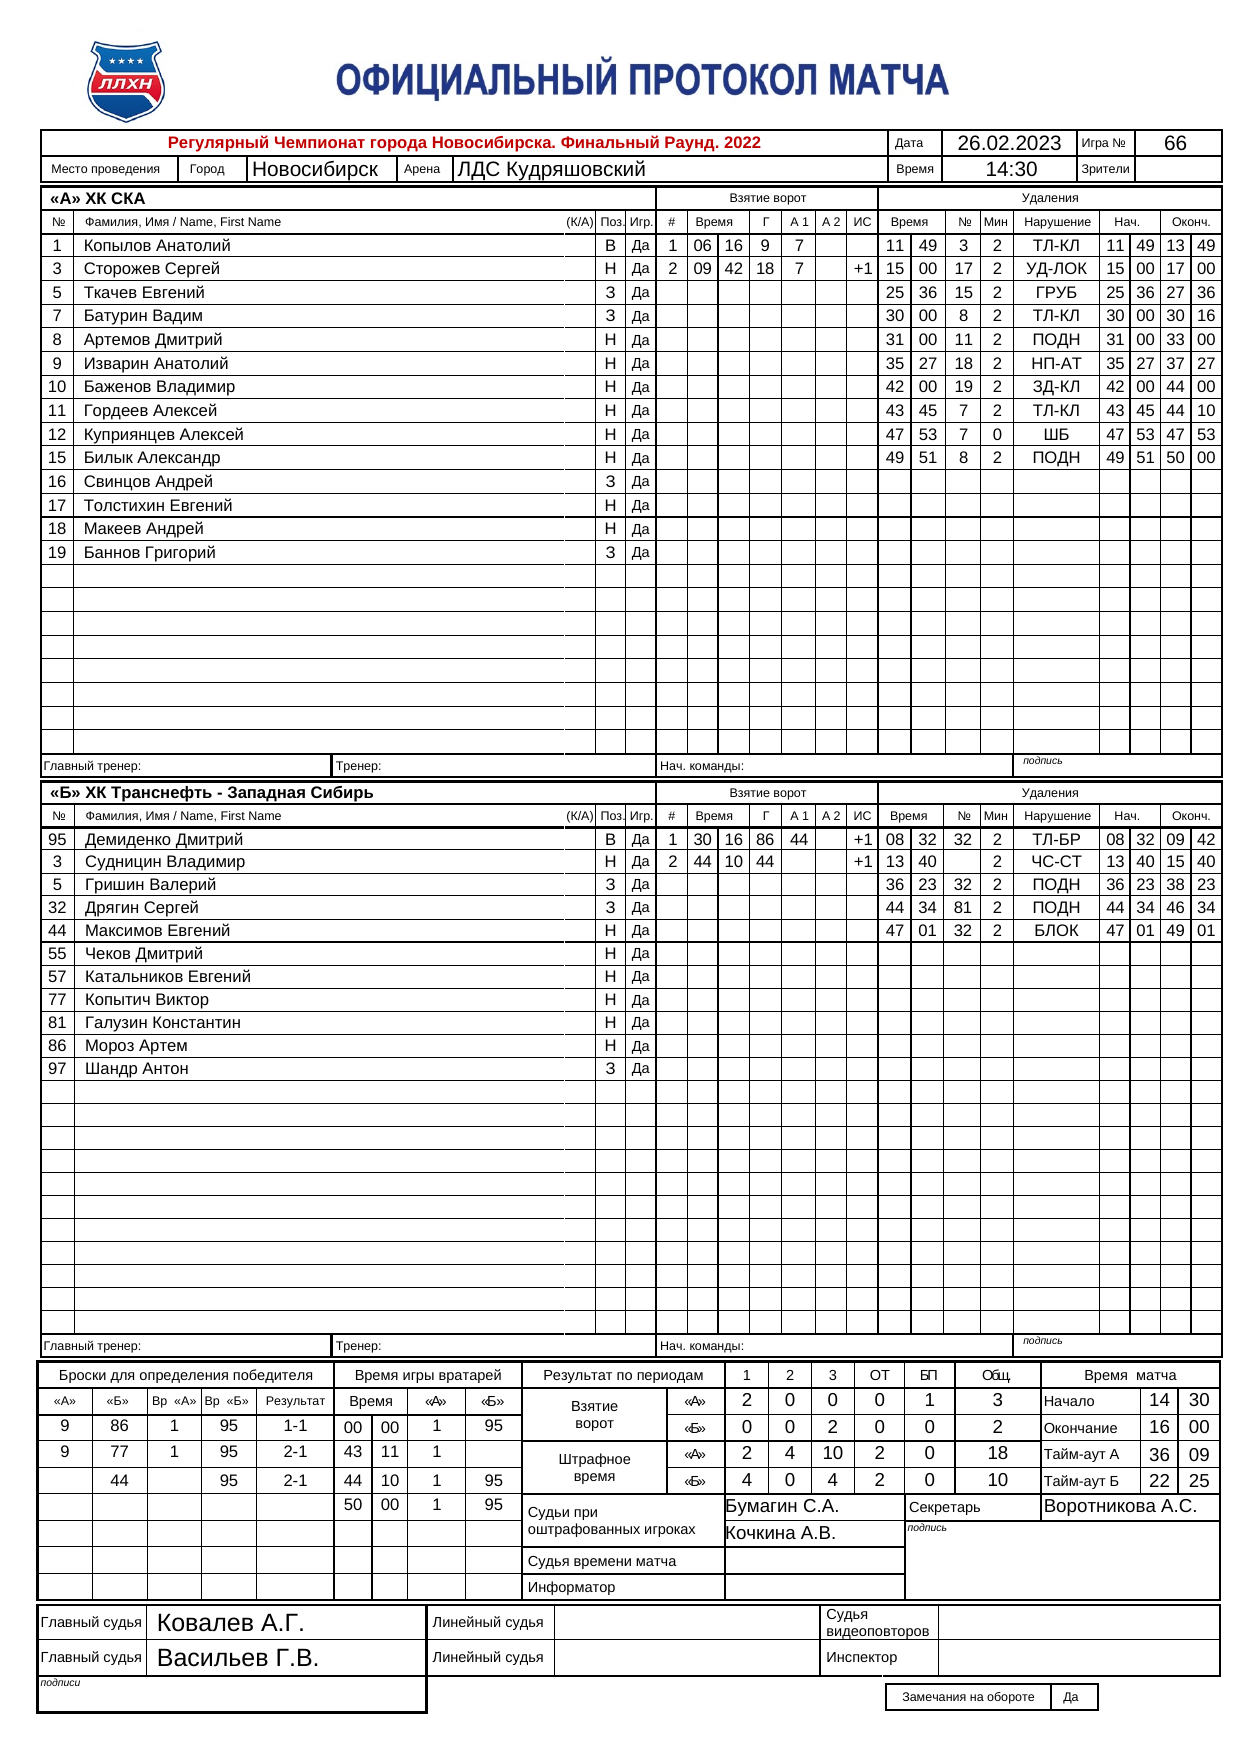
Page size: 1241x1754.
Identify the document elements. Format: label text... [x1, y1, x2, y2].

table_header Дата [889, 131, 941, 155]
table_cell [626, 707, 655, 729]
table_cell 2 [812, 1415, 854, 1440]
table_cell 10 [373, 1468, 407, 1493]
table_cell 15 [879, 257, 910, 280]
table_cell [750, 518, 781, 540]
table_cell [596, 1311, 625, 1333]
table_cell [657, 966, 687, 987]
table_cell [1014, 1196, 1099, 1218]
table_cell [1161, 1265, 1190, 1287]
table_cell [782, 1242, 815, 1264]
table_cell Ковалев А.Г. [147, 1606, 425, 1639]
table_cell [1192, 1127, 1221, 1149]
table_cell 32 [1131, 829, 1160, 849]
table_cell [912, 1173, 943, 1195]
table_cell [93, 1521, 147, 1546]
table_cell 49 [912, 235, 945, 256]
table_cell [565, 1242, 595, 1264]
table_cell 0 [905, 1468, 954, 1493]
table_cell 2-1 [257, 1468, 333, 1493]
table_cell [688, 1104, 717, 1126]
table_cell [596, 1288, 625, 1310]
table_cell 00 [912, 305, 945, 327]
table_cell [42, 1104, 74, 1126]
table_cell [1131, 943, 1160, 964]
table_cell [944, 1288, 980, 1310]
table_cell [657, 423, 687, 445]
table_cell [879, 1288, 910, 1310]
table_cell [719, 636, 749, 658]
table_cell Вр «Б» [202, 1389, 256, 1413]
table_cell [816, 829, 846, 849]
table_cell [782, 352, 815, 374]
table_cell [565, 376, 595, 398]
table_cell [946, 518, 980, 540]
table_cell Нач. команды: [657, 755, 1012, 776]
table_cell [565, 352, 595, 374]
table_cell [565, 328, 595, 351]
table_cell [879, 1242, 910, 1264]
table_cell 2 [981, 850, 1013, 872]
table_cell [782, 565, 815, 587]
table_cell [1161, 989, 1190, 1011]
table_cell 7 [782, 235, 815, 256]
table_cell [626, 1127, 655, 1149]
table_cell Да [626, 829, 655, 849]
table_cell (К/А) [565, 805, 595, 826]
table_cell Город [179, 157, 246, 181]
table_cell 19 [946, 376, 980, 398]
table_cell [750, 399, 781, 422]
table_cell 14:30 [943, 157, 1076, 181]
table_cell [1161, 707, 1190, 729]
table_cell [782, 966, 815, 987]
table_cell [816, 1127, 846, 1149]
table_cell [373, 1574, 407, 1599]
table_cell ГРУБ [1014, 281, 1099, 303]
table_cell Штрафное время [523, 1442, 666, 1493]
table_cell подписи [39, 1677, 425, 1711]
table_cell Н [596, 943, 625, 964]
table_cell 8 [42, 328, 73, 351]
table_cell [750, 683, 781, 706]
table_cell 49 [1161, 920, 1190, 941]
table_cell [1099, 1682, 1220, 1711]
table_cell Ткачев Евгений [74, 281, 564, 303]
table_cell Н [596, 446, 625, 469]
table_cell [42, 730, 73, 753]
table_cell [596, 1127, 625, 1149]
table_cell [847, 636, 877, 658]
table_cell [816, 989, 846, 1011]
table_cell [816, 1265, 846, 1287]
table_cell [847, 305, 877, 327]
table_cell [847, 1081, 877, 1103]
table_cell 44 [335, 1468, 371, 1493]
table_cell [42, 1242, 74, 1264]
table_cell 10 [812, 1442, 854, 1467]
table_cell 40 [1131, 850, 1160, 872]
table_cell [39, 1547, 92, 1573]
table_cell [75, 1196, 564, 1218]
table_cell [1100, 518, 1129, 540]
table_cell [626, 683, 655, 706]
table_cell Время [879, 211, 945, 233]
table_cell Главный судья [39, 1640, 146, 1675]
table_cell Да [626, 257, 655, 280]
table_cell Н [596, 376, 625, 398]
table_cell [847, 446, 877, 469]
table_cell 7 [946, 399, 980, 422]
table_cell 2 [956, 1415, 1040, 1440]
table_cell 17 [946, 257, 980, 280]
table_cell Время [688, 805, 749, 826]
table_cell [1192, 541, 1221, 564]
table_cell 8 [946, 305, 980, 327]
table_cell [946, 494, 980, 516]
table_cell [782, 1035, 815, 1057]
table_cell 17 [42, 494, 73, 516]
table_cell [1100, 943, 1129, 964]
table_cell [944, 1150, 980, 1172]
table_cell 16 [42, 470, 73, 493]
table_cell 11 [373, 1441, 407, 1467]
table_cell Нач. [1100, 805, 1160, 826]
table_cell 0 [769, 1389, 811, 1413]
table_cell [1014, 1242, 1099, 1264]
table_cell 36 [1100, 874, 1129, 895]
table_cell [626, 1219, 655, 1241]
table_cell 95 [466, 1468, 521, 1493]
table_cell Игр. [626, 805, 655, 826]
table_cell «Б » [466, 1389, 521, 1413]
table_cell 0 [855, 1389, 904, 1413]
table_cell [912, 588, 945, 611]
table_cell 45 [912, 399, 945, 422]
table_cell 2 [657, 257, 687, 280]
table_cell [565, 829, 595, 849]
table_cell [1136, 157, 1221, 181]
table_cell 00 [1131, 257, 1160, 280]
table_cell [565, 659, 595, 682]
table_cell [719, 1265, 749, 1287]
table_cell 27 [1192, 352, 1221, 374]
table_cell [657, 518, 687, 540]
table_cell 42 [879, 376, 910, 398]
table_cell [879, 588, 910, 611]
table_cell [750, 730, 781, 753]
table_cell ТЛ-КЛ [1014, 235, 1099, 256]
table_cell ТЛ-КЛ [1014, 399, 1099, 422]
table_cell [750, 541, 781, 564]
table_cell [565, 1288, 595, 1310]
table_cell [657, 1104, 687, 1126]
table_cell [912, 1265, 943, 1287]
table_header 66 [1136, 131, 1221, 155]
table_cell [1192, 1265, 1221, 1287]
table_cell 13 [1161, 235, 1190, 256]
table_cell [847, 730, 877, 753]
table_cell [816, 636, 846, 658]
table_cell Копытич Виктор [75, 989, 564, 1011]
table_cell Главный судья [39, 1606, 146, 1639]
table_cell № [42, 211, 73, 233]
table_cell [750, 1035, 781, 1057]
table_cell [750, 1104, 781, 1126]
table_cell [944, 1035, 980, 1057]
table_cell [657, 281, 687, 303]
table_cell 53 [912, 423, 945, 445]
table_cell [657, 399, 687, 422]
table_cell [688, 636, 717, 658]
table_cell [847, 494, 877, 516]
table_cell [1131, 1173, 1160, 1195]
table_cell [626, 1173, 655, 1195]
table_cell [847, 1265, 877, 1287]
table_cell [1100, 966, 1129, 987]
table_cell [1161, 1173, 1190, 1195]
table_cell [1161, 636, 1190, 658]
table_cell [816, 1219, 846, 1241]
table_cell [816, 446, 846, 469]
table_cell 18 [750, 257, 781, 280]
table_cell [1100, 1242, 1129, 1264]
table_cell [626, 588, 655, 611]
table_cell 11 [1100, 235, 1129, 256]
table_cell [981, 612, 1013, 634]
table_cell [750, 920, 781, 941]
table_cell 3 [42, 257, 73, 280]
table_cell [879, 966, 910, 987]
table_cell 95 [202, 1416, 256, 1440]
table_cell [847, 352, 877, 374]
table_cell 25 [1100, 281, 1129, 303]
table_cell 43 [879, 399, 910, 422]
table_cell [981, 1219, 1013, 1241]
table_cell [750, 281, 781, 303]
table_cell [1161, 1104, 1190, 1126]
table_cell Максимов Евгений [75, 920, 564, 941]
table_cell [657, 683, 687, 706]
table_cell [1131, 683, 1160, 706]
table_cell [42, 1127, 74, 1149]
table_cell [688, 966, 717, 987]
table_cell Н [596, 850, 625, 872]
table_cell Н [596, 1012, 625, 1033]
table_cell [981, 683, 1013, 706]
table_cell [946, 730, 980, 753]
table_cell З [596, 874, 625, 895]
table_cell «А» [668, 1389, 724, 1413]
table_cell [816, 494, 846, 516]
table_cell Зрители [1078, 157, 1134, 181]
table_cell [565, 943, 595, 964]
table_cell Мин [981, 211, 1013, 233]
table_cell 01 [1192, 920, 1221, 941]
table_cell [596, 1219, 625, 1241]
table_cell 11 [879, 235, 910, 256]
table_cell [596, 636, 625, 658]
table_cell 57 [42, 966, 74, 987]
table_header Броски для определения победителя [39, 1363, 333, 1387]
table_cell 2 [981, 376, 1013, 398]
table_cell [688, 896, 717, 918]
table_cell 55 [42, 943, 74, 964]
table_cell [782, 989, 815, 1011]
table_cell [1161, 494, 1190, 516]
table_cell Нач. команды: [657, 1335, 1012, 1356]
table_cell 1 [905, 1389, 954, 1413]
table_cell [596, 659, 625, 682]
table_cell [1014, 565, 1099, 587]
table_cell [1192, 1058, 1221, 1079]
table_cell 33 [1161, 328, 1190, 351]
table_cell [944, 1012, 980, 1033]
table_cell 32 [42, 896, 74, 918]
table_cell [750, 896, 781, 918]
table_cell [782, 1311, 815, 1333]
table_cell 49 [879, 446, 910, 469]
table_cell [1161, 588, 1190, 611]
table_cell [981, 1288, 1013, 1310]
table_cell Н [596, 328, 625, 351]
table_cell [912, 1104, 943, 1126]
table_cell Н [596, 920, 625, 941]
table_cell [1161, 1288, 1190, 1310]
table_cell 86 [750, 829, 781, 849]
table_cell [719, 1288, 749, 1310]
table_cell [912, 730, 945, 753]
table_cell [1192, 943, 1221, 964]
table_cell [816, 612, 846, 634]
table_cell Да [626, 281, 655, 303]
table_cell «Б» [668, 1468, 724, 1493]
table_cell [42, 659, 73, 682]
table_cell [565, 896, 595, 918]
table_cell 2-1 [257, 1441, 333, 1467]
table_cell 27 [1161, 281, 1190, 303]
table_cell 10 [956, 1468, 1040, 1493]
table_cell [1192, 470, 1221, 493]
table_cell [847, 518, 877, 540]
table_cell [1192, 1173, 1221, 1195]
table_cell [1192, 966, 1221, 987]
table_cell [750, 966, 781, 987]
table_cell 44 [93, 1468, 147, 1493]
table_cell 27 [1131, 352, 1160, 374]
table_cell [1100, 1196, 1129, 1218]
table_cell [565, 683, 595, 706]
table_cell [1100, 565, 1129, 587]
table_cell [750, 1012, 781, 1033]
table_cell [879, 943, 910, 964]
table_cell 2 [981, 896, 1013, 918]
table_cell А 1 [782, 211, 815, 233]
table_cell [912, 1242, 943, 1264]
table_cell [981, 1012, 1013, 1033]
table_cell [816, 399, 846, 422]
table_cell [939, 1606, 1219, 1639]
table_cell [75, 1104, 564, 1126]
table_cell [912, 470, 945, 493]
table_cell [750, 446, 781, 469]
table_cell 2 [726, 1389, 768, 1413]
table_cell 01 [1131, 920, 1160, 941]
table_cell [912, 565, 945, 587]
table_cell Линейный судья [428, 1640, 554, 1675]
table_cell 38 [1161, 874, 1190, 895]
table_cell 2 [981, 352, 1013, 374]
table_cell [1131, 541, 1160, 564]
table_cell [946, 565, 980, 587]
table_cell 23 [1131, 874, 1160, 895]
table_cell [1100, 683, 1129, 706]
table_cell Нач. [1100, 211, 1160, 233]
table_cell [981, 588, 1013, 611]
table_cell 15 [1100, 257, 1129, 280]
table_cell [847, 989, 877, 1011]
table_cell [1014, 989, 1099, 1011]
table_cell [596, 730, 625, 753]
table_cell [1100, 1035, 1129, 1057]
table_cell [1014, 966, 1099, 987]
table_cell [688, 305, 717, 327]
table_cell [782, 943, 815, 964]
table_cell 00 [1192, 376, 1221, 398]
table_cell «Б» [668, 1415, 724, 1440]
table_cell [688, 1012, 717, 1033]
table_cell [847, 1035, 877, 1057]
table_cell [879, 659, 910, 682]
table_cell [782, 1150, 815, 1172]
table_cell [946, 636, 980, 658]
table_cell 0 [905, 1415, 954, 1440]
table_cell [148, 1494, 201, 1520]
table_cell [1014, 470, 1099, 493]
table_cell [42, 1219, 74, 1241]
table_cell [879, 470, 910, 493]
table_cell [335, 1574, 371, 1599]
table_cell [596, 1173, 625, 1195]
table_cell [912, 943, 943, 964]
table_cell [981, 1035, 1013, 1057]
table_cell [1014, 588, 1099, 611]
table_cell [1131, 1081, 1160, 1103]
table_cell [847, 1219, 877, 1241]
table_cell [816, 281, 846, 303]
table_cell [565, 565, 595, 587]
table_cell 16 [719, 829, 749, 849]
table_cell 2 [981, 281, 1013, 303]
table_cell [1192, 683, 1221, 706]
table_cell [565, 1012, 595, 1033]
table_cell [565, 966, 595, 987]
table_cell 2 [981, 874, 1013, 895]
table_cell [257, 1574, 333, 1599]
table_cell Да [626, 518, 655, 540]
table_cell [944, 943, 980, 964]
table_cell [657, 470, 687, 493]
table_cell [981, 1311, 1013, 1333]
table_cell [912, 1035, 943, 1057]
table_cell [596, 1265, 625, 1287]
table_cell Кочкина А.В. [726, 1521, 904, 1546]
table_cell [946, 541, 980, 564]
table_cell 15 [1161, 850, 1190, 872]
table_cell «Б» [93, 1389, 147, 1413]
table_cell [750, 1150, 781, 1172]
table_cell Поз. [596, 211, 625, 233]
table_cell ПОДН [1014, 328, 1099, 351]
table_cell [1192, 1242, 1221, 1264]
table_cell [719, 1127, 749, 1149]
table_cell [946, 612, 980, 634]
table_cell [879, 1265, 910, 1287]
table_cell Копылов Анатолий [74, 235, 564, 256]
table_cell [1014, 659, 1099, 682]
table_cell [981, 989, 1013, 1011]
table_cell [750, 565, 781, 587]
table_cell [1131, 1035, 1160, 1057]
table_cell [565, 257, 595, 280]
table_cell [847, 235, 877, 256]
table_cell [981, 1173, 1013, 1195]
table_cell 15 [42, 446, 73, 469]
table_cell Да [626, 920, 655, 941]
table_cell [565, 612, 595, 634]
table_cell 2 [657, 850, 687, 872]
table_cell [335, 1521, 371, 1546]
table_cell [688, 1150, 717, 1172]
table_cell Да [626, 305, 655, 327]
table_cell [816, 235, 846, 256]
table_cell [1131, 518, 1160, 540]
table_cell [1100, 1311, 1129, 1333]
table_cell [74, 565, 564, 587]
table_cell [1100, 1173, 1129, 1195]
table_cell [879, 1104, 910, 1126]
table_cell [750, 659, 781, 682]
table_cell [565, 281, 595, 303]
table_cell [981, 636, 1013, 658]
table_cell [879, 1311, 910, 1333]
table_cell [1100, 1081, 1129, 1103]
table_cell [981, 1150, 1013, 1172]
table_cell Гришин Валерий [75, 874, 564, 895]
table_cell [981, 1081, 1013, 1103]
table_cell 1 [148, 1416, 201, 1440]
table_cell Да [626, 874, 655, 895]
table_cell 2 [981, 257, 1013, 280]
table_cell 40 [1192, 850, 1221, 872]
table_cell [1161, 612, 1190, 634]
table_cell Билык Александр [74, 446, 564, 469]
table_cell # [657, 805, 687, 826]
table_cell [688, 683, 717, 706]
table_cell 53 [1131, 423, 1160, 445]
table_cell 2 [981, 829, 1013, 849]
table_cell [719, 423, 749, 445]
table_cell [75, 1150, 564, 1172]
table_cell [912, 1058, 943, 1079]
table_cell Демиденко Дмитрий [75, 829, 564, 849]
table_cell [1131, 1311, 1160, 1333]
table_cell [816, 1288, 846, 1310]
table_cell [688, 1288, 717, 1310]
table_cell 00 [335, 1416, 371, 1440]
table_cell 00 [1192, 446, 1221, 469]
table_cell 47 [1100, 920, 1129, 941]
table_cell [1131, 1242, 1160, 1264]
table_cell 17 [1161, 257, 1190, 280]
table_cell 00 [1131, 305, 1160, 327]
table_cell [596, 707, 625, 729]
table_cell [1014, 943, 1099, 964]
table_cell [750, 989, 781, 1011]
table_cell [74, 588, 564, 611]
table_cell [626, 1081, 655, 1103]
table_cell 30 [1100, 305, 1129, 327]
table_cell [750, 494, 781, 516]
table_cell 10 [1192, 399, 1221, 422]
table_cell 16 [1141, 1415, 1177, 1440]
table_cell [39, 1574, 92, 1599]
table_cell 8 [946, 446, 980, 469]
table_cell 00 [912, 257, 945, 280]
table_cell [657, 1150, 687, 1172]
table_cell Вр «А» [148, 1389, 201, 1413]
table_cell [688, 1242, 717, 1264]
table_cell [626, 636, 655, 658]
table_cell Оконч. [1161, 805, 1221, 826]
table_cell Да [626, 352, 655, 374]
table_cell подпись [1014, 755, 1221, 776]
table_cell Новосибирск [248, 157, 396, 181]
table_cell Линейный судья [428, 1606, 554, 1639]
table_cell [782, 1219, 815, 1241]
table_cell А 1 [782, 805, 815, 826]
table_cell [688, 328, 717, 351]
table_cell [912, 541, 945, 564]
table_cell [596, 1242, 625, 1264]
table_cell 32 [944, 829, 980, 849]
table_cell [847, 281, 877, 303]
table_cell [719, 874, 749, 895]
table_cell [657, 1219, 687, 1241]
table_cell 2 [981, 328, 1013, 351]
picture [5, 28, 1179, 129]
table_cell [879, 494, 910, 516]
table_cell [1100, 636, 1129, 658]
table_cell № [42, 805, 74, 826]
table_cell [688, 1035, 717, 1057]
table_cell 35 [1100, 352, 1129, 374]
table_cell [373, 1547, 407, 1573]
table_cell 0 [855, 1415, 904, 1440]
table_cell Да [626, 446, 655, 469]
table_cell Оконч. [1161, 211, 1221, 233]
table_cell 13 [1100, 850, 1129, 872]
table_cell [782, 1012, 815, 1033]
table_cell Н [596, 989, 625, 1011]
table_cell [912, 1196, 943, 1218]
table_cell 97 [42, 1058, 74, 1079]
table_cell [565, 494, 595, 516]
table_cell [626, 612, 655, 634]
table_cell [1014, 518, 1099, 540]
table_cell Васильев Г.В. [147, 1640, 425, 1675]
table_cell [912, 966, 943, 987]
table_cell [657, 588, 687, 611]
table_cell [565, 305, 595, 327]
table_cell [879, 1173, 910, 1195]
table_cell [688, 1265, 717, 1287]
table_cell [816, 730, 846, 753]
table_cell [879, 612, 910, 634]
table_cell [847, 943, 877, 964]
table_cell [42, 1196, 74, 1218]
table_cell [750, 328, 781, 351]
table_cell 36 [1131, 281, 1160, 303]
table_cell [719, 1219, 749, 1241]
table_cell [782, 494, 815, 516]
table_cell [782, 305, 815, 327]
table_cell 9 [39, 1441, 92, 1467]
table_cell Н [596, 1035, 625, 1057]
table_cell [596, 1150, 625, 1172]
table_cell [1100, 1219, 1129, 1241]
table_cell [816, 659, 846, 682]
table_cell [1192, 1035, 1221, 1057]
table_cell [565, 1127, 595, 1149]
table_header Взятие ворот [657, 783, 877, 803]
table_cell 40 [912, 850, 943, 872]
table_cell [944, 1173, 980, 1195]
table_cell Да [626, 1012, 655, 1033]
table_cell Тайм-аут А [1042, 1441, 1140, 1467]
table_cell Да [626, 1058, 655, 1079]
table_cell [946, 588, 980, 611]
table_cell 14 [1141, 1389, 1177, 1413]
table_cell [75, 1311, 564, 1333]
table_cell Главный тренер: [42, 1335, 330, 1356]
table_cell [782, 328, 815, 351]
table_header 2 [769, 1363, 811, 1387]
table_cell [42, 1288, 74, 1310]
table_cell [981, 565, 1013, 587]
table_cell 4 [769, 1442, 811, 1467]
table_cell ЛДС Кудряшовский [454, 157, 887, 181]
table_cell 44 [750, 850, 781, 872]
table_cell [719, 1311, 749, 1333]
table_cell [688, 446, 717, 469]
table_cell [719, 328, 749, 351]
table_cell [816, 352, 846, 374]
table_cell 18 [956, 1442, 1040, 1467]
table_header «Б» ХК Транснефть - Западная Сибирь [42, 783, 655, 803]
table_cell [981, 707, 1013, 729]
table_cell Начало [1042, 1389, 1140, 1413]
table_cell ТЛ-БР [1014, 829, 1099, 849]
table_cell 3 [956, 1389, 1040, 1413]
table_cell [555, 1606, 819, 1639]
table_cell [688, 470, 717, 493]
table_cell Судницин Владимир [75, 850, 564, 872]
table_cell [1192, 494, 1221, 516]
table_cell [782, 376, 815, 398]
table_cell [847, 588, 877, 611]
table_cell Н [596, 423, 625, 445]
table_cell [1014, 730, 1099, 753]
table_cell [847, 541, 877, 564]
table_cell [847, 1288, 877, 1310]
table_cell 7 [782, 257, 815, 280]
table_cell [912, 518, 945, 540]
table_cell [39, 1468, 92, 1493]
table_cell 2 [981, 920, 1013, 941]
table_cell [944, 1058, 980, 1079]
table_cell Куприянцев Алексей [74, 423, 564, 445]
table_cell [719, 1173, 749, 1195]
table_cell [1161, 1012, 1190, 1033]
table_cell 2 [981, 235, 1013, 256]
table_cell [93, 1494, 147, 1520]
table_cell 32 [912, 829, 943, 849]
table_cell [719, 399, 749, 422]
table_cell [816, 683, 846, 706]
table_header Замечания на обороте [887, 1685, 1050, 1709]
table_cell [565, 470, 595, 493]
table_header Да [1052, 1685, 1097, 1709]
table_cell [944, 1242, 980, 1264]
table_cell 1 [148, 1441, 201, 1467]
table_cell [944, 1219, 980, 1241]
table_cell Мороз Артем [75, 1035, 564, 1057]
table_cell Да [626, 1035, 655, 1057]
table_cell Мин [981, 805, 1013, 826]
table_cell [750, 1127, 781, 1149]
table_cell [657, 541, 687, 564]
table_cell 1 [408, 1494, 465, 1520]
table_cell [1192, 1311, 1221, 1333]
table_cell [847, 896, 877, 918]
table_cell [816, 1104, 846, 1126]
table_cell [1131, 1288, 1160, 1310]
table_cell 34 [1131, 896, 1160, 918]
table_cell ИС [847, 805, 877, 826]
table_cell [657, 659, 687, 682]
table_cell 00 [1179, 1415, 1219, 1440]
table_cell 00 [373, 1494, 407, 1520]
table_cell 13 [879, 850, 910, 872]
table_cell [847, 1012, 877, 1033]
table_cell [596, 1081, 625, 1103]
table_cell [879, 1081, 910, 1103]
table_cell Н [596, 399, 625, 422]
table_cell [657, 989, 687, 1011]
table_cell Шандр Антон [75, 1058, 564, 1079]
table_cell [626, 1265, 655, 1287]
table_cell 50 [335, 1494, 371, 1520]
table_cell 06 [688, 235, 717, 256]
table_cell [816, 1242, 846, 1264]
table_cell [719, 565, 749, 587]
table_cell Да [626, 399, 655, 422]
table_cell 81 [42, 1012, 74, 1033]
table_cell 09 [1161, 829, 1190, 849]
table_cell [596, 1104, 625, 1126]
table_cell [565, 1150, 595, 1172]
table_cell [816, 1173, 846, 1195]
table_cell [879, 565, 910, 587]
table_cell [1161, 659, 1190, 682]
table_cell [202, 1494, 256, 1520]
table_cell [428, 1677, 882, 1711]
table_cell 0 [905, 1442, 954, 1467]
table_cell [944, 1104, 980, 1126]
table_cell Да [626, 989, 655, 1011]
table_cell 1 [42, 235, 73, 256]
table_cell [782, 518, 815, 540]
table_cell [657, 1058, 687, 1079]
table_cell [946, 683, 980, 706]
table_cell ТЛ-КЛ [1014, 305, 1099, 327]
table_cell [1100, 612, 1129, 634]
table_cell [1131, 588, 1160, 611]
table_cell 09 [1179, 1441, 1219, 1467]
table_cell [816, 874, 846, 895]
table_cell [912, 1012, 943, 1033]
table_cell подпись [906, 1522, 1219, 1599]
table_cell [42, 588, 73, 611]
table_cell [944, 1311, 980, 1333]
table_cell [750, 636, 781, 658]
table_cell ПОДН [1014, 446, 1099, 469]
table_cell [1161, 943, 1190, 964]
table_cell [657, 636, 687, 658]
table_cell [688, 565, 717, 587]
table_cell А 2 [816, 211, 846, 233]
table_cell [1131, 1265, 1160, 1287]
table_cell [1014, 1035, 1099, 1057]
table_cell 53 [1192, 423, 1221, 445]
table_cell [944, 1265, 980, 1287]
table_cell [1131, 1150, 1160, 1172]
table_cell [1100, 588, 1129, 611]
table_cell [74, 636, 564, 658]
table_cell [408, 1547, 465, 1573]
table_cell [657, 1173, 687, 1195]
table_cell 2 [855, 1442, 904, 1467]
table_cell [726, 1548, 904, 1573]
table_cell [565, 423, 595, 445]
table_cell [879, 1196, 910, 1218]
table_cell 4 [726, 1468, 768, 1493]
table_cell [657, 730, 687, 753]
table_cell [626, 1150, 655, 1172]
table_cell 36 [1192, 281, 1221, 303]
table_cell [75, 1265, 564, 1287]
table_cell [1192, 707, 1221, 729]
table_cell [847, 1242, 877, 1264]
table_cell 49 [1192, 235, 1221, 256]
table_cell [719, 1012, 749, 1033]
table_cell [847, 683, 877, 706]
table_cell [565, 1173, 595, 1195]
table_cell [719, 541, 749, 564]
table_cell [750, 1265, 781, 1287]
table_cell 1 [657, 235, 687, 256]
table_cell Арена [398, 157, 452, 181]
table_cell 44 [879, 896, 910, 918]
table_cell [565, 1081, 595, 1103]
table_cell [912, 1311, 943, 1333]
table_cell [688, 281, 717, 303]
table_cell З [596, 470, 625, 493]
table_cell [912, 1288, 943, 1310]
table_cell [750, 612, 781, 634]
table_cell [981, 1265, 1013, 1287]
table_header Время игры вратарей [335, 1363, 521, 1387]
table_cell [719, 305, 749, 327]
table_cell [782, 850, 815, 872]
table_cell 12 [42, 423, 73, 445]
table_cell Да [626, 494, 655, 516]
table_cell 18 [42, 518, 73, 540]
table_header Время матча [1042, 1363, 1219, 1387]
table_cell Инспектор [821, 1640, 938, 1675]
table_cell [1100, 1104, 1129, 1126]
table_cell 43 [335, 1441, 371, 1467]
table_cell 77 [93, 1441, 147, 1467]
table_cell [1161, 1081, 1190, 1103]
table_cell 43 [1100, 399, 1129, 422]
table_cell 36 [912, 281, 945, 303]
table_cell [1100, 541, 1129, 564]
table_header БП [905, 1363, 954, 1387]
table_cell 1-1 [257, 1416, 333, 1440]
table_cell [750, 470, 781, 493]
table_cell [912, 1081, 943, 1103]
table_cell [42, 612, 73, 634]
table_cell Да [626, 328, 655, 351]
table_cell [847, 423, 877, 445]
table_cell [719, 1150, 749, 1172]
table_cell 11 [946, 328, 980, 351]
table_cell 16 [1192, 305, 1221, 327]
table_cell Макеев Андрей [74, 518, 564, 540]
table_cell [565, 636, 595, 658]
table_cell [944, 989, 980, 1011]
table_cell [912, 494, 945, 516]
table_cell [688, 352, 717, 374]
table_cell [782, 399, 815, 422]
table_cell 47 [879, 920, 910, 941]
table_cell [816, 565, 846, 587]
table_cell [626, 1104, 655, 1126]
table_cell Время [889, 157, 941, 181]
table_cell [750, 1196, 781, 1218]
table_cell [782, 541, 815, 564]
table_cell № [944, 805, 980, 826]
table_cell [1014, 636, 1099, 658]
table_cell 44 [42, 920, 74, 941]
table_cell 30 [1161, 305, 1190, 327]
table_cell [782, 707, 815, 729]
table_cell [688, 1173, 717, 1195]
table_cell [1192, 730, 1221, 753]
table_cell Артемов Дмитрий [74, 328, 564, 351]
table_cell [1014, 1219, 1099, 1241]
table_cell [688, 541, 717, 564]
table_cell [1100, 1288, 1129, 1310]
table_cell [1100, 1265, 1129, 1287]
table_cell [657, 376, 687, 398]
table_cell [750, 423, 781, 445]
table_cell [1131, 730, 1160, 753]
table_cell 23 [1192, 874, 1221, 895]
table_cell [981, 494, 1013, 516]
table_cell Судьи при оштрафованных игроках [523, 1495, 724, 1546]
table_cell [1192, 1196, 1221, 1218]
table_cell [202, 1547, 256, 1573]
table_cell [816, 1058, 846, 1079]
table_cell [688, 943, 717, 964]
table_cell Нарушение [1014, 805, 1099, 826]
table_cell Н [596, 966, 625, 987]
table_cell [847, 399, 877, 422]
table_cell [1014, 1127, 1099, 1149]
table_cell [879, 636, 910, 658]
table_cell Катальников Евгений [75, 966, 564, 987]
table_cell [688, 1127, 717, 1149]
table_cell [148, 1468, 201, 1493]
table_cell 44 [1161, 399, 1190, 422]
table_cell [565, 588, 595, 611]
table_cell Баженов Владимир [74, 376, 564, 398]
table_cell [847, 707, 877, 729]
table_cell [816, 943, 846, 964]
table_cell [782, 920, 815, 941]
table_cell [42, 565, 73, 587]
table_cell [912, 1219, 943, 1241]
table_cell 3 [42, 850, 74, 872]
table_cell ЧС-СТ [1014, 850, 1099, 872]
table_cell [1161, 1242, 1190, 1264]
table_cell [719, 659, 749, 682]
table_cell [816, 423, 846, 445]
table_cell Время [879, 805, 943, 826]
table_cell 00 [912, 328, 945, 351]
table_cell [1161, 1219, 1190, 1241]
table_cell 15 [946, 281, 980, 303]
table_header Регулярный Чемпионат города Новосибирска. Финальный Раунд. 2022 [42, 131, 887, 155]
table_cell 44 [688, 850, 717, 872]
table_cell [782, 1127, 815, 1149]
table_cell Да [626, 423, 655, 445]
table_cell 47 [1100, 423, 1129, 445]
table_cell [946, 707, 980, 729]
table_cell [1131, 1012, 1160, 1033]
table_cell [816, 305, 846, 327]
table_cell УД-ЛОК [1014, 257, 1099, 280]
table_cell 08 [1100, 829, 1129, 849]
table_cell [1161, 730, 1190, 753]
table_cell 49 [1100, 446, 1129, 469]
table_cell [1131, 1104, 1160, 1126]
table_cell [750, 305, 781, 327]
table_cell [719, 707, 749, 729]
table_header Удаления [879, 188, 1221, 209]
table_cell [1192, 588, 1221, 611]
table_cell Н [596, 494, 625, 516]
table_cell [782, 612, 815, 634]
table_cell [879, 707, 910, 729]
table_cell 27 [912, 352, 945, 374]
table_cell 1 [408, 1441, 465, 1467]
table_cell Секретарь [906, 1495, 1040, 1520]
table_cell [879, 518, 910, 540]
table_cell Фамилия, Имя / Name, First Name [75, 805, 565, 826]
table_cell [657, 1081, 687, 1103]
table_cell 50 [1161, 446, 1190, 469]
table_cell [939, 1640, 1219, 1675]
table_cell [879, 683, 910, 706]
table_cell [373, 1521, 407, 1546]
table_cell 81 [944, 896, 980, 918]
table_cell [912, 989, 943, 1011]
table_cell 00 [1192, 328, 1221, 351]
table_cell В [596, 829, 625, 849]
table_cell 44 [782, 829, 815, 849]
table_cell [1014, 494, 1099, 516]
table_cell 23 [912, 874, 943, 895]
table_cell [1014, 1150, 1099, 1172]
table_header 26.02.2023 [943, 131, 1076, 155]
table_cell [688, 376, 717, 398]
table_cell [596, 565, 625, 587]
table_cell [782, 423, 815, 445]
table_cell 30 [879, 305, 910, 327]
table_cell [981, 966, 1013, 987]
table_cell [750, 1288, 781, 1310]
table_cell [42, 636, 73, 658]
table_cell [1192, 659, 1221, 682]
table_cell Тренер: [333, 1335, 655, 1356]
table_cell [847, 1150, 877, 1172]
table_cell [42, 1081, 74, 1103]
table_cell [981, 943, 1013, 964]
table_cell 31 [1100, 328, 1129, 351]
table_cell 2 [855, 1468, 904, 1493]
table_cell [466, 1547, 521, 1573]
table_cell 95 [202, 1441, 256, 1467]
table_cell [782, 683, 815, 706]
table_cell [847, 1196, 877, 1218]
table_cell [719, 1058, 749, 1079]
table_cell [719, 352, 749, 374]
table_cell [202, 1574, 256, 1599]
table_cell Да [626, 966, 655, 987]
table_cell З [596, 281, 625, 303]
table_cell [1014, 612, 1099, 634]
table_cell [93, 1547, 147, 1573]
table_cell [1192, 1219, 1221, 1241]
table_cell [202, 1521, 256, 1546]
table_cell [782, 636, 815, 658]
table_cell [74, 683, 564, 706]
table_cell 4 [812, 1468, 854, 1493]
table_cell [657, 1311, 687, 1333]
table_cell [750, 943, 781, 964]
table_cell [1161, 966, 1190, 987]
table_cell [565, 1058, 595, 1079]
table_cell подпись [1014, 1335, 1221, 1356]
table_cell 2 [981, 399, 1013, 422]
table_cell [1192, 565, 1221, 587]
table_cell 0 [812, 1389, 854, 1413]
table_cell [1161, 1127, 1190, 1149]
table_cell 10 [719, 850, 749, 872]
table_cell [944, 1127, 980, 1149]
table_cell [719, 989, 749, 1011]
table_cell [912, 636, 945, 658]
table_cell [719, 588, 749, 611]
table_cell Галузин Константин [75, 1012, 564, 1033]
table_cell [42, 1311, 74, 1333]
table_cell [1161, 565, 1190, 587]
table_cell [946, 470, 980, 493]
table_cell 2 [981, 305, 1013, 327]
table_cell [1014, 707, 1099, 729]
table_cell [688, 518, 717, 540]
table_cell 95 [202, 1468, 256, 1493]
table_cell Чеков Дмитрий [75, 943, 564, 964]
table_cell [626, 565, 655, 587]
table_cell 51 [1131, 446, 1160, 469]
table_cell [981, 1104, 1013, 1126]
table_cell [719, 281, 749, 303]
table_cell [688, 588, 717, 611]
table_cell [847, 1127, 877, 1149]
table_cell Результат [257, 1389, 333, 1413]
table_cell [565, 874, 595, 895]
table_cell [565, 1311, 595, 1333]
table_cell [657, 328, 687, 351]
table_cell [981, 1242, 1013, 1264]
table_cell [555, 1640, 819, 1675]
table_cell Взятие ворот [523, 1389, 666, 1440]
table_cell [596, 683, 625, 706]
table_cell Баннов Григорий [74, 541, 564, 564]
table_cell [782, 1081, 815, 1103]
table_cell [1192, 612, 1221, 634]
table_cell 00 [1192, 257, 1221, 280]
table_cell [847, 920, 877, 941]
table_cell [912, 707, 945, 729]
table_cell [1100, 659, 1129, 682]
table_cell 7 [946, 423, 980, 445]
table_cell 86 [93, 1416, 147, 1440]
table_cell [39, 1494, 92, 1520]
table_cell [816, 1012, 846, 1033]
table_cell 31 [879, 328, 910, 351]
table_cell [408, 1574, 465, 1599]
table_cell [719, 683, 749, 706]
table_cell [257, 1494, 333, 1520]
table_cell +1 [847, 257, 877, 280]
table_cell [1131, 659, 1160, 682]
table_cell [1131, 494, 1160, 516]
table_cell «А» [408, 1389, 465, 1413]
table_cell 30 [688, 829, 717, 849]
table_cell # [657, 211, 687, 233]
table_cell [879, 541, 910, 564]
table_cell 2 [981, 446, 1013, 469]
table_cell [596, 588, 625, 611]
table_cell Г [750, 211, 781, 233]
table_cell [1100, 494, 1129, 516]
table_cell (К/А) [565, 211, 595, 233]
table_cell [750, 1058, 781, 1079]
table_cell [1131, 565, 1160, 587]
table_cell [565, 235, 595, 256]
table_cell 36 [879, 874, 910, 895]
table_cell [912, 612, 945, 634]
table_cell [847, 612, 877, 634]
table_cell [565, 541, 595, 564]
table_cell ЗД-КЛ [1014, 376, 1099, 398]
table_cell [688, 989, 717, 1011]
table_cell 09 [688, 257, 717, 280]
table_cell 9 [39, 1416, 92, 1440]
table_cell 95 [42, 829, 74, 849]
table_cell [657, 920, 687, 941]
table_cell 10 [42, 376, 73, 398]
table_cell Да [626, 943, 655, 964]
table_cell 35 [879, 352, 910, 374]
table_cell 25 [879, 281, 910, 303]
table_cell 30 [1179, 1389, 1219, 1413]
table_cell [981, 1058, 1013, 1079]
table_cell [981, 518, 1013, 540]
table_cell [1100, 470, 1129, 493]
table_cell [466, 1574, 521, 1599]
table_cell [1100, 730, 1129, 753]
table_cell [912, 1127, 943, 1149]
table_cell Информатор [523, 1575, 724, 1599]
table_cell [1192, 989, 1221, 1011]
table_cell [879, 989, 910, 1011]
table_cell [750, 352, 781, 374]
table_cell Н [596, 352, 625, 374]
table_cell [782, 1196, 815, 1218]
table_cell [782, 446, 815, 469]
table_cell [688, 659, 717, 682]
table_cell [1131, 1058, 1160, 1079]
table_cell [816, 896, 846, 918]
table_cell БЛОК [1014, 920, 1099, 941]
table_cell 51 [912, 446, 945, 469]
table_cell 5 [42, 874, 74, 895]
table_cell 0 [726, 1415, 768, 1440]
table_cell [750, 1311, 781, 1333]
table_cell 1 [408, 1468, 465, 1493]
table_cell [688, 1311, 717, 1333]
table_cell [74, 730, 564, 753]
table_cell Игр. [626, 211, 655, 233]
table_cell 47 [1161, 423, 1190, 445]
table_cell [1161, 541, 1190, 564]
table_cell [782, 1288, 815, 1310]
table_cell [944, 850, 980, 872]
table_cell [1161, 518, 1190, 540]
table_cell [1131, 989, 1160, 1011]
table_cell [1100, 1127, 1129, 1149]
table_cell [466, 1441, 521, 1467]
table_cell 3 [946, 235, 980, 256]
table_cell [1131, 1127, 1160, 1149]
table_cell 5 [42, 281, 73, 303]
table_cell [39, 1521, 92, 1546]
table_cell [74, 612, 564, 634]
table_cell 08 [879, 829, 910, 849]
table_cell [719, 1104, 749, 1126]
table_cell [626, 1288, 655, 1310]
table_cell 86 [42, 1035, 74, 1057]
table_cell Воротникова А.С. [1042, 1495, 1219, 1520]
table_cell [1014, 1081, 1099, 1103]
table_cell 19 [42, 541, 73, 564]
table_cell [719, 1081, 749, 1103]
table_cell [719, 612, 749, 634]
table_cell [782, 1173, 815, 1195]
table_cell [816, 707, 846, 729]
table_cell [148, 1521, 201, 1546]
table_cell [657, 1288, 687, 1310]
table_cell [688, 707, 717, 729]
table_cell [1131, 1219, 1160, 1241]
table_cell 42 [1100, 376, 1129, 398]
table_cell [1161, 1311, 1190, 1333]
table_cell Главный тренер: [42, 755, 330, 776]
table_cell [719, 966, 749, 987]
table_cell В [596, 235, 625, 256]
table_cell [782, 470, 815, 493]
table_cell [688, 730, 717, 753]
table_cell [626, 1242, 655, 1264]
table_cell [75, 1127, 564, 1149]
table_cell [816, 588, 846, 611]
table_cell [750, 707, 781, 729]
table_cell Батурин Вадим [74, 305, 564, 327]
table_cell [782, 874, 815, 895]
table_cell «А» [39, 1389, 92, 1413]
table_cell [1161, 1058, 1190, 1079]
table_cell З [596, 541, 625, 564]
table_cell [1192, 1104, 1221, 1126]
table_cell [1100, 1058, 1129, 1079]
table_cell [879, 730, 910, 753]
table_cell [782, 1104, 815, 1126]
table_cell [944, 1081, 980, 1103]
table_cell [1192, 1012, 1221, 1033]
table_cell [816, 850, 846, 872]
table_cell [1161, 683, 1190, 706]
table_cell [816, 541, 846, 564]
table_cell [981, 1196, 1013, 1218]
table_cell [847, 565, 877, 587]
table_cell [335, 1547, 371, 1573]
table_cell 44 [1161, 376, 1190, 398]
table_cell [1192, 518, 1221, 540]
table_cell [1131, 470, 1160, 493]
table_cell [657, 1127, 687, 1149]
table_cell 32 [944, 920, 980, 941]
table_cell [1100, 989, 1129, 1011]
table_cell [1161, 1196, 1190, 1218]
table_cell [719, 1196, 749, 1218]
table_cell Поз. [596, 805, 625, 826]
table_cell Н [596, 257, 625, 280]
table_cell [688, 399, 717, 422]
table_cell [750, 1081, 781, 1103]
table_cell [847, 470, 877, 493]
table_cell З [596, 896, 625, 918]
table_header ОТ [855, 1363, 904, 1387]
table_cell 2 [726, 1442, 768, 1467]
table_cell [466, 1521, 521, 1546]
table_cell [1014, 541, 1099, 564]
table_header 1 [726, 1363, 768, 1387]
table_cell Место проведения [42, 157, 177, 181]
table_cell [626, 730, 655, 753]
table_cell [782, 896, 815, 918]
table_cell [1100, 1150, 1129, 1172]
table_cell [657, 612, 687, 634]
table_cell [944, 1196, 980, 1218]
table_cell [688, 612, 717, 634]
table_cell [719, 376, 749, 398]
table_cell [879, 1058, 910, 1079]
table_cell 9 [42, 352, 73, 374]
table_cell [596, 1196, 625, 1218]
table_cell [565, 399, 595, 422]
table_cell 42 [719, 257, 749, 280]
table_cell 0 [981, 423, 1013, 445]
table_cell [42, 683, 73, 706]
table_cell 95 [466, 1494, 521, 1520]
table_cell [1014, 1311, 1099, 1333]
table_cell [565, 446, 595, 469]
table_cell [719, 920, 749, 941]
table_cell [565, 1265, 595, 1287]
table_cell 49 [1131, 235, 1160, 256]
table_header Игра № [1078, 131, 1134, 155]
table_cell [750, 1173, 781, 1195]
table_cell Сторожев Сергей [74, 257, 564, 280]
table_cell [688, 1196, 717, 1218]
table_cell [1161, 1035, 1190, 1057]
table_cell [750, 1242, 781, 1264]
table_cell [565, 1104, 595, 1126]
table_cell [816, 1196, 846, 1218]
table_cell 22 [1141, 1468, 1177, 1493]
table_cell Н [596, 518, 625, 540]
table_cell [74, 659, 564, 682]
table_cell [657, 896, 687, 918]
table_cell 1 [408, 1416, 465, 1440]
table_cell № [946, 211, 980, 233]
table_cell [1161, 1150, 1190, 1172]
table_cell [719, 896, 749, 918]
table_cell Да [626, 376, 655, 398]
table_cell [816, 257, 846, 280]
table_cell [74, 707, 564, 729]
table_cell [847, 376, 877, 398]
table_cell 44 [1100, 896, 1129, 918]
table_cell [816, 470, 846, 493]
table_cell [816, 328, 846, 351]
table_cell [879, 1012, 910, 1033]
table_cell [657, 1265, 687, 1287]
table_cell Бумагин С.А. [726, 1495, 904, 1520]
table_cell [408, 1521, 465, 1546]
table_cell [879, 1035, 910, 1057]
table_cell [148, 1547, 201, 1573]
table_cell [565, 518, 595, 540]
table_cell [782, 281, 815, 303]
table_cell [1014, 1288, 1099, 1310]
table_cell [626, 1311, 655, 1333]
table_cell [626, 659, 655, 682]
table_cell [719, 446, 749, 469]
table_cell А 2 [816, 805, 846, 826]
table_cell [816, 1311, 846, 1333]
table_cell [883, 1677, 1220, 1681]
table_cell 11 [42, 399, 73, 422]
table_cell Да [626, 896, 655, 918]
table_cell Фамилия, Имя / Name, First Name [74, 211, 565, 233]
table_cell [1100, 1012, 1129, 1033]
table_cell [688, 1219, 717, 1241]
table_cell [148, 1574, 201, 1599]
table_cell [596, 612, 625, 634]
table_cell [816, 376, 846, 398]
table_cell [257, 1521, 333, 1546]
table_cell НП-АТ [1014, 352, 1099, 374]
table_cell [657, 494, 687, 516]
table_cell «А» [668, 1442, 724, 1467]
table_cell [565, 1196, 595, 1218]
table_cell Свинцов Андрей [74, 470, 564, 493]
table_cell [816, 1081, 846, 1103]
table_cell [912, 683, 945, 706]
table_cell [879, 1150, 910, 1172]
table_cell Да [626, 541, 655, 564]
table_cell [944, 966, 980, 987]
table_cell 18 [946, 352, 980, 374]
table_cell [565, 920, 595, 941]
table_cell 32 [944, 874, 980, 895]
table_cell 1 [657, 829, 687, 849]
table_cell [750, 874, 781, 895]
table_cell Дрягин Сергей [75, 896, 564, 918]
table_cell [565, 730, 595, 753]
table_cell [1192, 1150, 1221, 1172]
table_cell [816, 1150, 846, 1172]
table_cell [719, 730, 749, 753]
table_cell [1131, 966, 1160, 987]
table_cell [847, 874, 877, 895]
table_cell [816, 920, 846, 941]
table_cell Время [688, 211, 749, 233]
table_cell [1100, 707, 1129, 729]
table_cell ПОДН [1014, 896, 1099, 918]
table_cell [688, 874, 717, 895]
table_cell 00 [1131, 376, 1160, 398]
table_cell [75, 1242, 564, 1264]
table_cell Время [335, 1389, 407, 1413]
table_cell [816, 1035, 846, 1057]
table_cell [657, 1242, 687, 1264]
table_cell [657, 305, 687, 327]
table_cell [1131, 707, 1160, 729]
table_cell З [596, 305, 625, 327]
table_cell ШБ [1014, 423, 1099, 445]
table_cell [657, 565, 687, 587]
table_cell [847, 328, 877, 351]
table_cell 00 [912, 376, 945, 398]
table_cell [42, 1265, 74, 1287]
table_cell [847, 1173, 877, 1195]
table_cell 0 [769, 1415, 811, 1440]
table_header Взятие ворот [657, 188, 877, 209]
table_cell [981, 470, 1013, 493]
table_cell [1014, 1265, 1099, 1287]
table_cell [847, 1104, 877, 1126]
table_cell 9 [750, 235, 781, 256]
table_cell [565, 850, 595, 872]
table_cell [1014, 1012, 1099, 1033]
table_cell [565, 707, 595, 729]
table_cell [879, 1219, 910, 1241]
table_cell [847, 1058, 877, 1079]
table_cell 00 [373, 1416, 407, 1440]
table_cell [719, 1035, 749, 1057]
table_cell Тайм-аут Б [1042, 1468, 1140, 1493]
table_cell [1131, 612, 1160, 634]
table_cell [726, 1575, 904, 1599]
table_cell [1014, 683, 1099, 706]
table_cell 34 [1192, 896, 1221, 918]
table_cell [1192, 1081, 1221, 1103]
table_cell [75, 1219, 564, 1241]
table_cell Да [626, 235, 655, 256]
table_cell [657, 1012, 687, 1033]
table_cell [719, 518, 749, 540]
table_cell [946, 659, 980, 682]
table_cell [719, 1242, 749, 1264]
table_cell [565, 1219, 595, 1241]
table_cell [75, 1288, 564, 1310]
table_cell 01 [912, 920, 943, 941]
table_cell [1014, 1058, 1099, 1079]
table_cell [75, 1173, 564, 1195]
table_cell +1 [847, 850, 877, 872]
table_cell [1014, 1104, 1099, 1126]
table_cell 7 [42, 305, 73, 327]
table_cell +1 [847, 829, 877, 849]
table_cell [750, 376, 781, 398]
table_cell [42, 1173, 74, 1195]
table_cell 46 [1161, 896, 1190, 918]
table_cell [782, 659, 815, 682]
table_cell [257, 1547, 333, 1573]
table_cell [565, 1035, 595, 1057]
table_cell [657, 1035, 687, 1057]
table_cell ИС [847, 211, 877, 233]
table_cell Окончание [1042, 1415, 1140, 1440]
table_cell [42, 1150, 74, 1172]
table_cell [688, 1081, 717, 1103]
table_cell [1192, 636, 1221, 658]
table_cell [626, 1196, 655, 1218]
table_cell [847, 966, 877, 987]
table_cell ПОДН [1014, 874, 1099, 895]
table_cell Толстихин Евгений [74, 494, 564, 516]
table_cell [782, 1265, 815, 1287]
table_cell 37 [1161, 352, 1190, 374]
table_header Результат по периодам [523, 1363, 724, 1387]
table_cell Судья времени матча [523, 1548, 724, 1573]
table_cell [719, 470, 749, 493]
table_cell [657, 707, 687, 729]
table_header 3 [812, 1363, 854, 1387]
table_cell Г [750, 805, 781, 826]
table_cell 77 [42, 989, 74, 1011]
table_header «А» ХК СКА [42, 188, 655, 209]
table_cell [750, 588, 781, 611]
table_cell 36 [1141, 1441, 1177, 1467]
table_cell 00 [1131, 328, 1160, 351]
table_cell [657, 874, 687, 895]
table_header Общ. [956, 1363, 1040, 1387]
table_cell [688, 920, 717, 941]
table_cell [565, 989, 595, 1011]
table_cell [981, 1127, 1013, 1149]
table_cell [688, 423, 717, 445]
table_cell Судья видеоповторов [821, 1606, 938, 1639]
table_cell 0 [769, 1468, 811, 1493]
table_cell [1161, 470, 1190, 493]
table_cell 42 [1192, 829, 1221, 849]
table_cell [657, 352, 687, 374]
table_cell [657, 943, 687, 964]
table_cell [657, 1196, 687, 1218]
table_cell [847, 659, 877, 682]
table_cell [750, 1219, 781, 1241]
table_cell Да [626, 850, 655, 872]
table_cell 34 [912, 896, 943, 918]
table_cell [1131, 1196, 1160, 1218]
table_cell [782, 1058, 815, 1079]
table_cell [688, 494, 717, 516]
table_cell [75, 1081, 564, 1103]
table_cell Да [626, 470, 655, 493]
table_cell 47 [879, 423, 910, 445]
table_cell [1192, 1288, 1221, 1310]
table_header Удаления [879, 783, 1221, 803]
table_cell [879, 1127, 910, 1149]
table_cell [981, 730, 1013, 753]
table_cell [688, 1058, 717, 1079]
table_cell [657, 446, 687, 469]
table_cell [782, 588, 815, 611]
table_cell [981, 659, 1013, 682]
table_cell Гордеев Алексей [74, 399, 564, 422]
table_cell Изварин Анатолий [74, 352, 564, 374]
table_cell [847, 1311, 877, 1333]
table_cell [93, 1574, 147, 1599]
table_cell [912, 659, 945, 682]
table_cell 95 [466, 1416, 521, 1440]
table_cell [782, 730, 815, 753]
table_cell Тренер: [333, 755, 655, 776]
table_cell 25 [1179, 1468, 1219, 1493]
table_cell [719, 943, 749, 964]
table_cell [912, 1150, 943, 1172]
table_cell [816, 966, 846, 987]
table_cell 16 [719, 235, 749, 256]
table_cell [981, 541, 1013, 564]
table_cell [42, 707, 73, 729]
table_cell [816, 518, 846, 540]
table_cell [1014, 1173, 1099, 1195]
table_cell Нарушение [1014, 211, 1099, 233]
table_cell З [596, 1058, 625, 1079]
table_cell [1131, 636, 1160, 658]
table_cell 45 [1131, 399, 1160, 422]
table_cell [719, 494, 749, 516]
